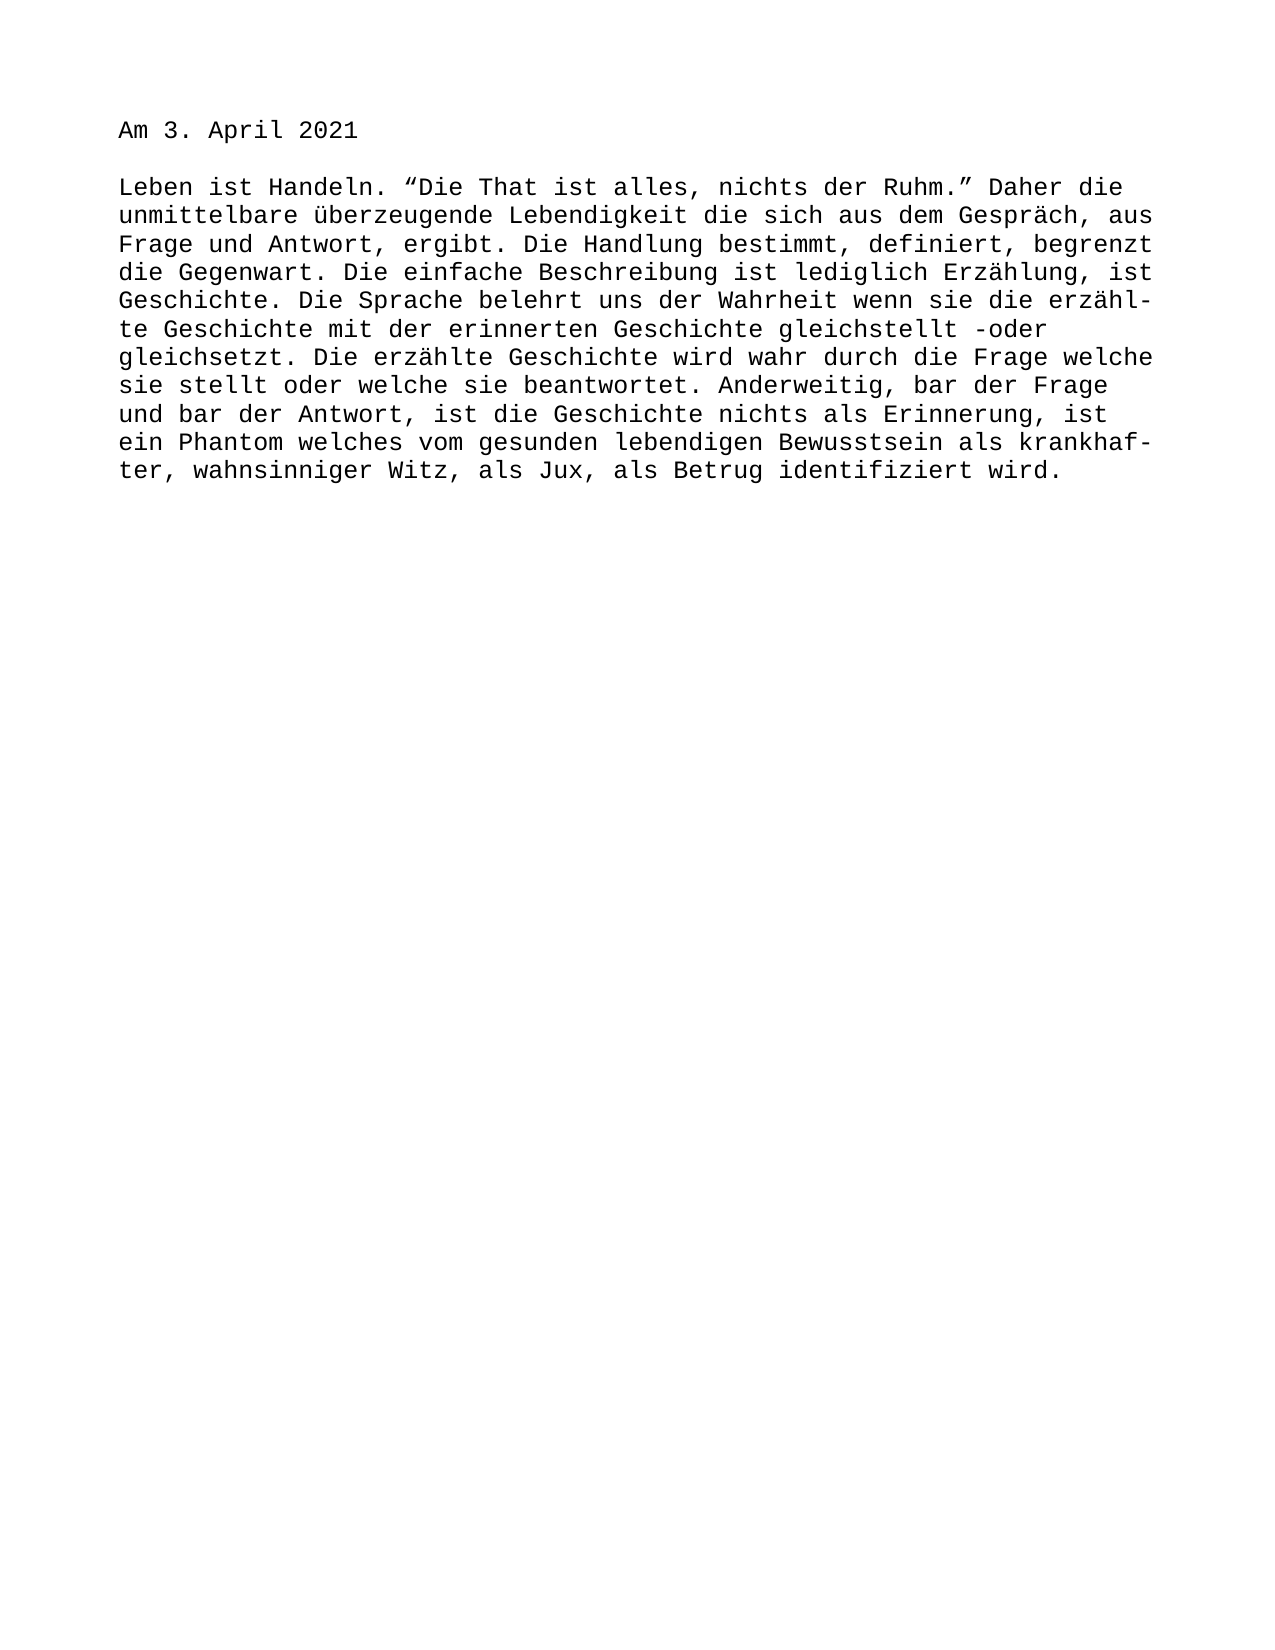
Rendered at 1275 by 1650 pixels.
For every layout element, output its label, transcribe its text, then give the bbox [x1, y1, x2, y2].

text Leben ist Handeln. “Die That ist alles, nichts der Ruhm.” Daher die unmittelbare überzeugende Lebendigkeit die sich aus dem Gespräch, aus Frage und Antwort, ergibt. Die Handlung bestimmt, definiert, begrenzt die Gegenwart. Die einfache Beschreibung ist lediglich Erzählung, ist Geschichte. Die Sprache belehrt uns der Wahrheit wenn sie die erzähl-te Geschichte mit der erinnerten Geschichte gleichstellt -oder gleichsetzt. Die erzählte Geschichte wird wahr durch die Frage welche sie stellt oder welche sie beantwortet. Anderweitig, bar der Frage und bar der Antwort, ist die Geschichte nichts als Erinnerung, ist ein Phantom welches vom gesunden lebendigen Bewusstsein als krankhaf-ter, wahnsinniger Witz, als Jux, als Betrug identifiziert wird. [118, 175, 1157, 486]
text Am 3. April 2021 [118, 118, 1157, 146]
